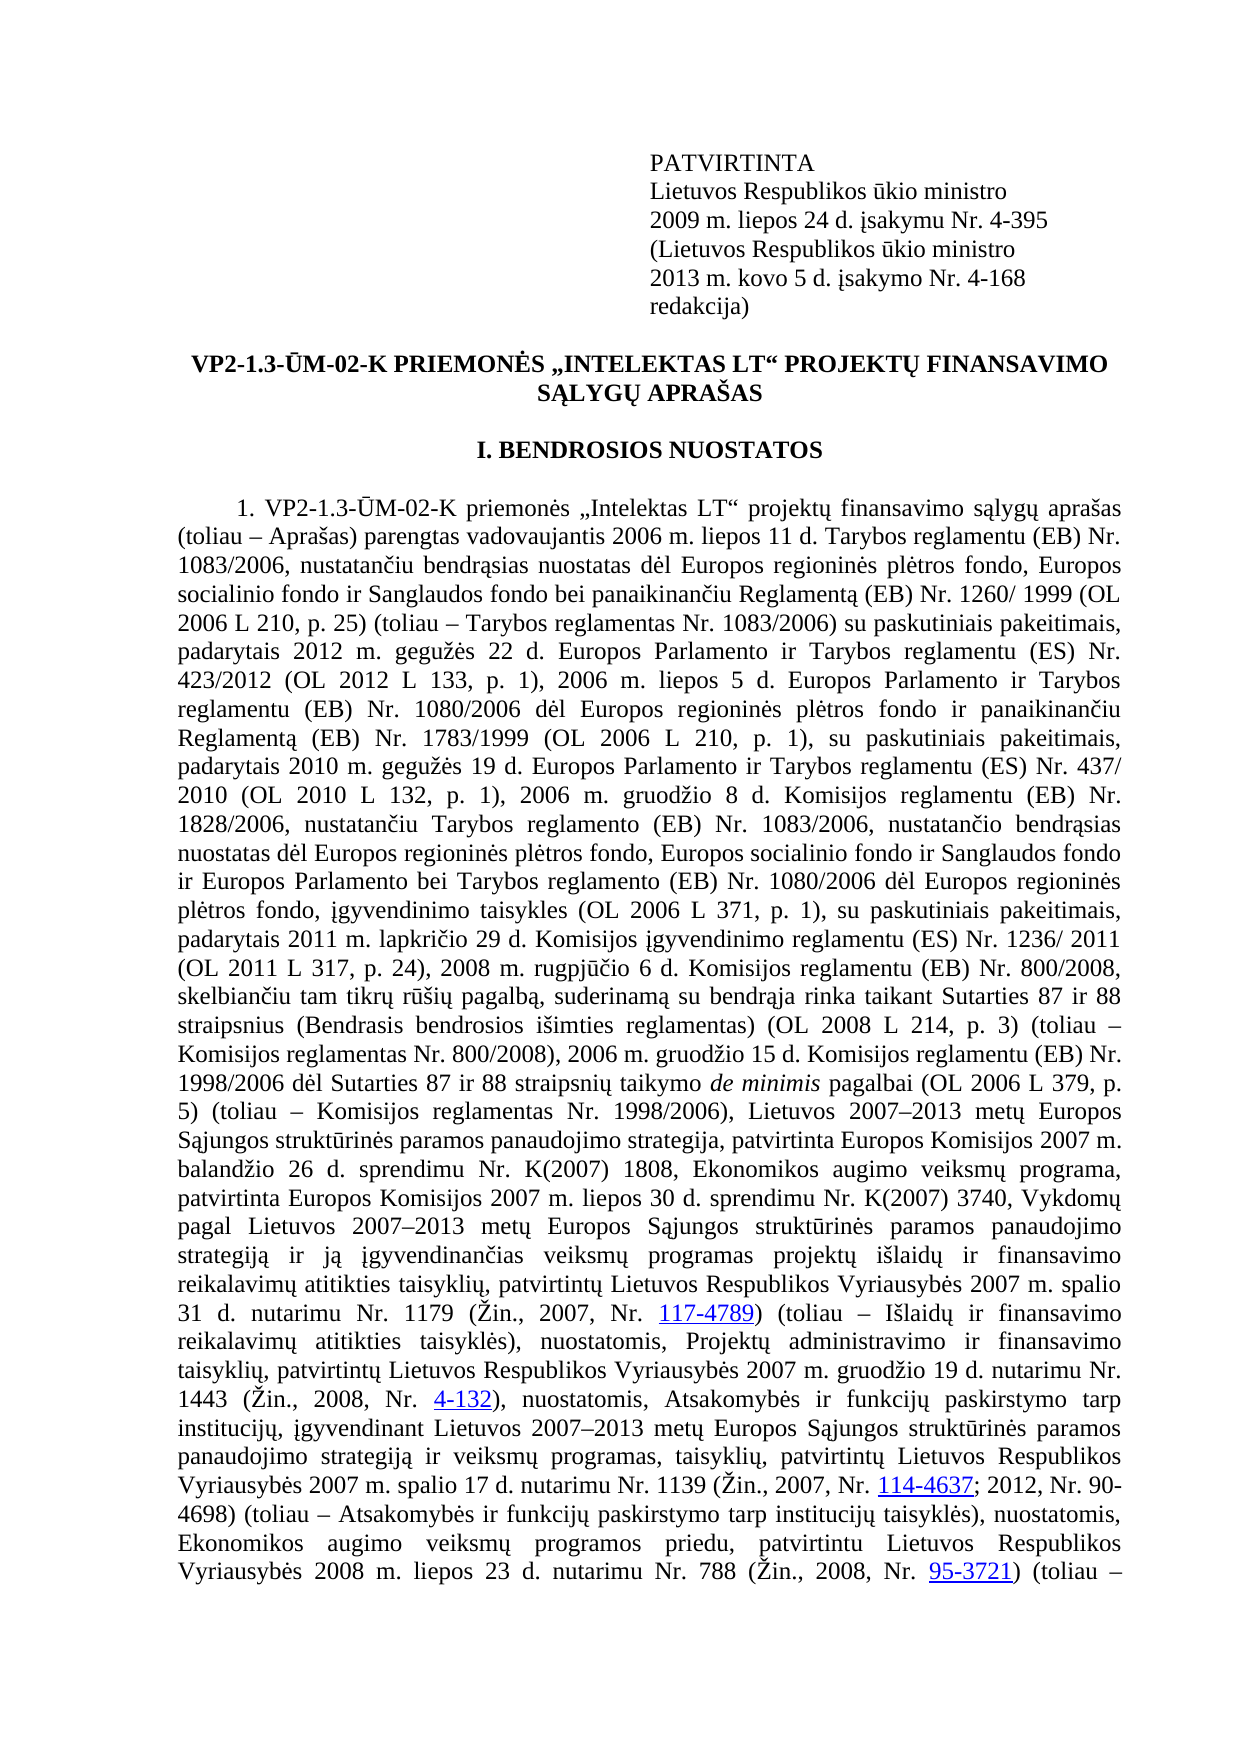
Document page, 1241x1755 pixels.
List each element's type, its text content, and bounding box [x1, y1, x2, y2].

text PATVIRTINTA [649, 148, 1122, 176]
text 2013 m. kovo 5 d. įsakymo Nr. 4-168 [649, 263, 1122, 291]
text VP2-1.3-ŪM-02-K PRIEMONĖS „INTELEKTAS LT“ PROJEKTŲ FINANSAVIMO SĄLYGŲ APRAŠAS [177, 349, 1122, 406]
text 2009 m. liepos 24 d. įsakymu Nr. 4-395 [649, 205, 1122, 234]
text I. BENDROSIOS NUOSTATOS [177, 435, 1122, 464]
text redakcija) [649, 291, 1122, 320]
text 1. VP2-1.3-ŪM-02-K priemonės „Intelektas LT“ projektų finansavimo sąlygų aprašas (toliau – Aprašas) parengtas vadovaujantis 2006 m. liepos 11 d. Tarybos reglamentu (EB) Nr. 1083/2006, nustatančiu bendrąsias nuostatas dėl Europos regioninės plėtros fondo, Europos socialinio fondo ir Sanglaudos fondo bei panaikinančiu Reglamentą (EB) Nr. 1260/ 1999 (OL 2006 L 210, p. 25) (toliau – Tarybos reglamentas Nr. 1083/2006) su paskutiniais pakeitimais, padarytais 2012 m. gegužės 22 d. Europos Parlamento ir Tarybos reglamentu (ES) Nr. 423/2012 (OL 2012 L 133, p. 1), 2006 m. liepos 5 d. Europos Parlamento ir Tarybos reglamentu (EB) Nr. 1080/2006 dėl Europos regioninės plėtros fondo ir panaikinančiu Reglamentą (EB) Nr. 1783/1999 (OL 2006 L 210, p. 1), su paskutiniais pakeitimais, padarytais 2010 m. gegužės 19 d. Europos Parlamento ir Tarybos reglamentu (ES) Nr. 437/ 2010 (OL 2010 L 132, p. 1), 2006 m. gruodžio 8 d. Komisijos reglamentu (EB) Nr. 1828/2006, nustatančiu Tarybos reglamento (EB) Nr. 1083/2006, nustatančio bendrąsias nuostatas dėl Europos regioninės plėtros fondo, Europos socialinio fondo ir Sanglaudos fondo ir Europos Parlamento bei Tarybos reglamento (EB) Nr. 1080/2006 dėl Europos regioninės plėtros fondo, įgyvendinimo taisykles (OL 2006 L 371, p. 1), su paskutiniais pakeitimais, padarytais 2011 m. lapkričio 29 d. Komisijos įgyvendinimo reglamentu (ES) Nr. 1236/ 2011 (OL 2011 L 317, p. 24), 2008 m. rugpjūčio 6 d. Komisijos reglamentu (EB) Nr. 800/2008, skelbiančiu tam tikrų rūšių pagalbą, suderinamą su bendrąja rinka taikant Sutarties 87 ir 88 straipsnius (Bendrasis bendrosios išimties reglamentas) (OL 2008 L 214, p. 3) (toliau – Komisijos reglamentas Nr. 800/2008), 2006 m. gruodžio 15 d. Komisijos reglamentu (EB) Nr. 1998/2006 dėl Sutarties 87 ir 88 straipsnių taikymo de minimis pagalbai (OL 2006 L 379, p. 5) (toliau – Komisijos reglamentas Nr. 1998/2006), Lietuvos 2007–2013 metų Europos Sąjungos struktūrinės paramos panaudojimo strategija, patvirtinta Europos Komisijos 2007 m. balandžio 26 d. sprendimu Nr. K(2007) 1808, Ekonomikos augimo veiksmų programa, patvirtinta Europos Komisijos 2007 m. liepos 30 d. sprendimu Nr. K(2007) 3740, Vykdomų pagal Lietuvos 2007–2013 metų Europos Sąjungos struktūrinės paramos panaudojimo strategiją ir ją įgyvendinančias veiksmų programas projektų išlaidų ir finansavimo reikalavimų atitikties taisyklių, patvirtintų Lietuvos Respublikos Vyriausybės 2007 m. spalio 31 d. nutarimu Nr. 1179 (Žin., 2007, Nr. 117-4789) (toliau – Išlaidų ir finansavimo reikalavimų atitikties taisyklės), nuostatomis, Projektų administravimo ir finansavimo taisyklių, patvirtintų Lietuvos Respublikos Vyriausybės 2007 m. gruodžio 19 d. nutarimu Nr. 1443 (Žin., 2008, Nr. 4-132), nuostatomis, Atsakomybės ir funkcijų paskirstymo tarp institucijų, įgyvendinant Lietuvos 2007–2013 metų Europos Sąjungos struktūrinės paramos panaudojimo strategiją ir veiksmų programas, taisyklių, patvirtintų Lietuvos Respublikos Vyriausybės 2007 m. spalio 17 d. nutarimu Nr. 1139 (Žin., 2007, Nr. 114-4637; 2012, Nr. 90-4698) (toliau – Atsakomybės ir funkcijų paskirstymo tarp institucijų taisyklės), nuostatomis, Ekonomikos augimo veiksmų programos priedu, patvirtintu Lietuvos Respublikos Vyriausybės 2008 m. liepos 23 d. nutarimu Nr. 788 (Žin., 2008, Nr. 95-3721) (toliau – [177, 493, 1122, 1585]
text (Lietuvos Respublikos ūkio ministro [649, 234, 1122, 263]
text Lietuvos Respublikos ūkio ministro [649, 176, 1122, 205]
